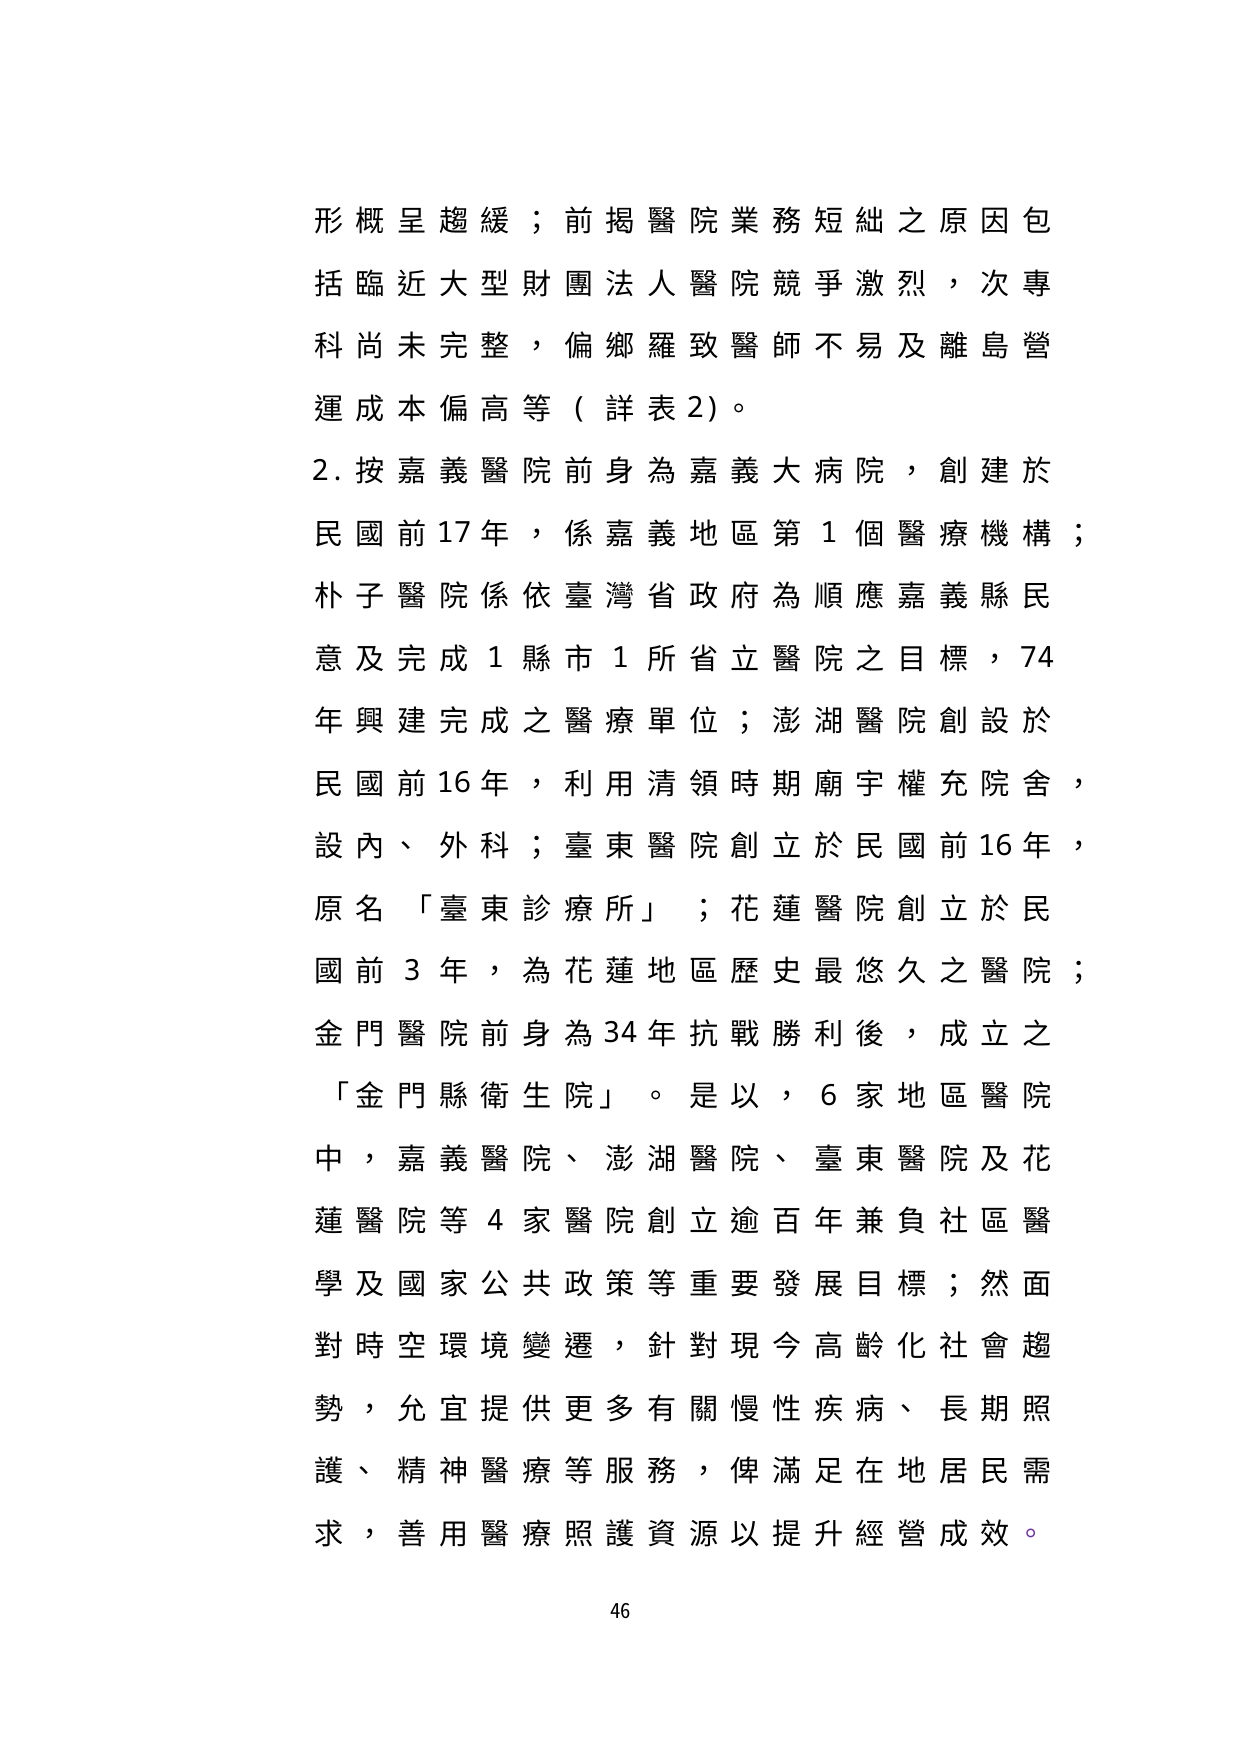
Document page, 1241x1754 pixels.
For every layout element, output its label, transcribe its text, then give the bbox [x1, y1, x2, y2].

text 2.按嘉義醫院前身為嘉義大病院，創建於民國前17年，係嘉義地區第1個醫療機構；朴子醫院係依臺灣省政府為順應嘉義縣民意及完成1縣市1所省立醫院之目標，74年興建完成之醫療單位；澎湖醫院創設於民國前16年，利用清領時期廟宇權充院舍，設內、外科；臺東醫院創立於民國前16年，原名「臺東診療所」；花蓮醫院創立於民國前3年，為花蓮地區歷史最悠久之醫院；金門醫院前身為34年抗戰勝利後，成立之「金門縣衛生院」。是以，6家地區醫院中，嘉義醫院、澎湖醫院、臺東醫院及花蓮醫院等4家醫院創立逾百年兼負社區醫學及國家公共政策等重要發展目標；然面對時空環境變遷，針對現今高齡化社會趨勢，允宜提供更多有關慢性疾病、長期照護、精神醫療等服務，俾滿足在地居民需求，善用醫療照護資源以提升經營成效。 [271, 427, 1058, 1552]
text 形概呈趨緩；前揭醫院業務短絀之原因包括臨近大型財團法人醫院競爭激烈，次專科尚未完整，偏鄉羅致醫師不易及離島營運成本偏高等(詳表2)。 [271, 177, 1058, 427]
